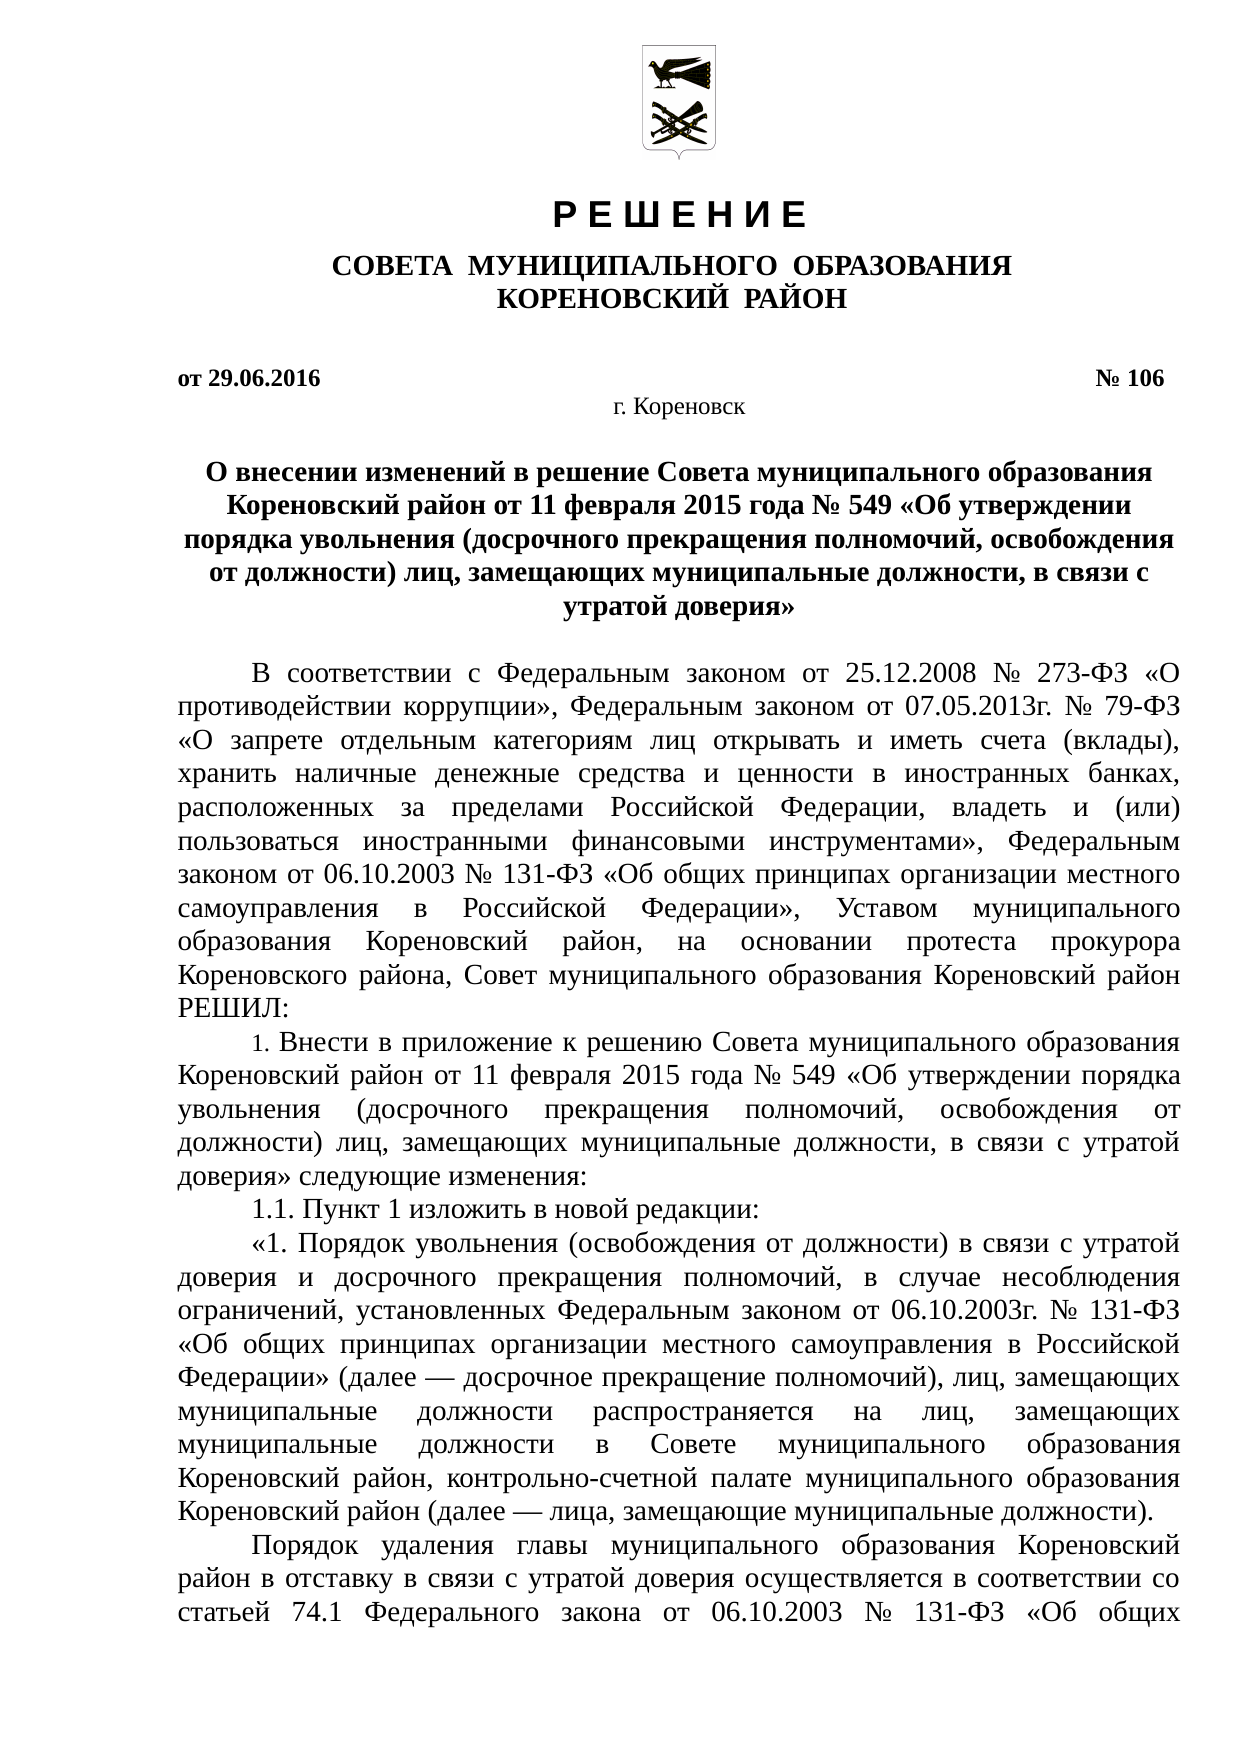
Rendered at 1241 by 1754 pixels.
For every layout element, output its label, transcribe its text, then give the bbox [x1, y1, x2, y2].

text «1. Порядок увольнения (освобождения от должности) в связи с утратой доверия и досрочного прекращения полномочий, в случае несоблюдения ограничений, установленных Федеральным законом от 06.10.2003г. № 131-ФЗ «Об общих принципах организации местного самоуправления в Российской Федерации» (далее — досрочное прекращение полномочий), лиц, замещающих муниципальные должности распространяется на лиц, замещающих муниципальные должности в Совете муниципального образования Кореновский район, контрольно-счетной палате муниципального образования Кореновский район (далее — лица, замещающие муниципальные должности). [177, 1225, 1181, 1527]
text В соответствии с Федеральным законом от 25.12.2008 № 273-ФЗ «О противодействии коррупции», Федеральным законом от 07.05.2013г. № 79-ФЗ «О запрете отдельным категориям лиц открывать и иметь счета (вклады), хранить наличные денежные средства и ценности в иностранных банках, расположенных за пределами Российской Федерации, владеть и (или) пользоваться иностранными финансовыми инструментами», Федеральным законом от 06.10.2003 № 131-ФЗ «Об общих принципах организации местного самоуправления в Российской Федерации», Уставом муниципального образования Кореновский район, на основании протеста прокурора Кореновского района, Совет муниципального образования Кореновский район РЕШИЛ: [177, 655, 1181, 1024]
text 1. Внести в приложение к решению Совета муниципального образования Кореновский район от 11 февраля 2015 года № 549 «Об утверждении порядка увольнения (досрочного прекращения полномочий, освобождения от должности) лиц, замещающих муниципальные должности, в связи с утратой доверия» следующие изменения: [177, 1024, 1181, 1192]
text 1.1. Пункт 1 изложить в новой редакции: [177, 1192, 1181, 1225]
text О внесении изменений в решение Совета муниципального образования Кореновский район от 11 февраля 2015 года № 549 «Об утверждении порядка увольнения (досрочного прекращения полномочий, освобождения от должности) лиц, замещающих муниципальные должности, в связи с утратой доверия» [177, 454, 1181, 621]
picture [642, 45, 716, 160]
subtitle КОРЕНОВСКИЙ РАЙОН [177, 281, 1181, 315]
subtitle Р Е Ш Е Н И Е [177, 192, 1181, 235]
text Порядок удаления главы муниципального образования Кореновский район в отставку в связи с утратой доверия осуществляется в соответствии со статьей 74.1 Федерального закона от 06.10.2003 № 131-ФЗ «Об общих [177, 1527, 1181, 1628]
subtitle СОВЕТА МУНИЦИПАЛЬНОГО ОБРАЗОВАНИЯ [177, 248, 1181, 281]
text от 29.06.2016 № 106 [177, 363, 1181, 391]
text г. Кореновск [177, 391, 1181, 420]
